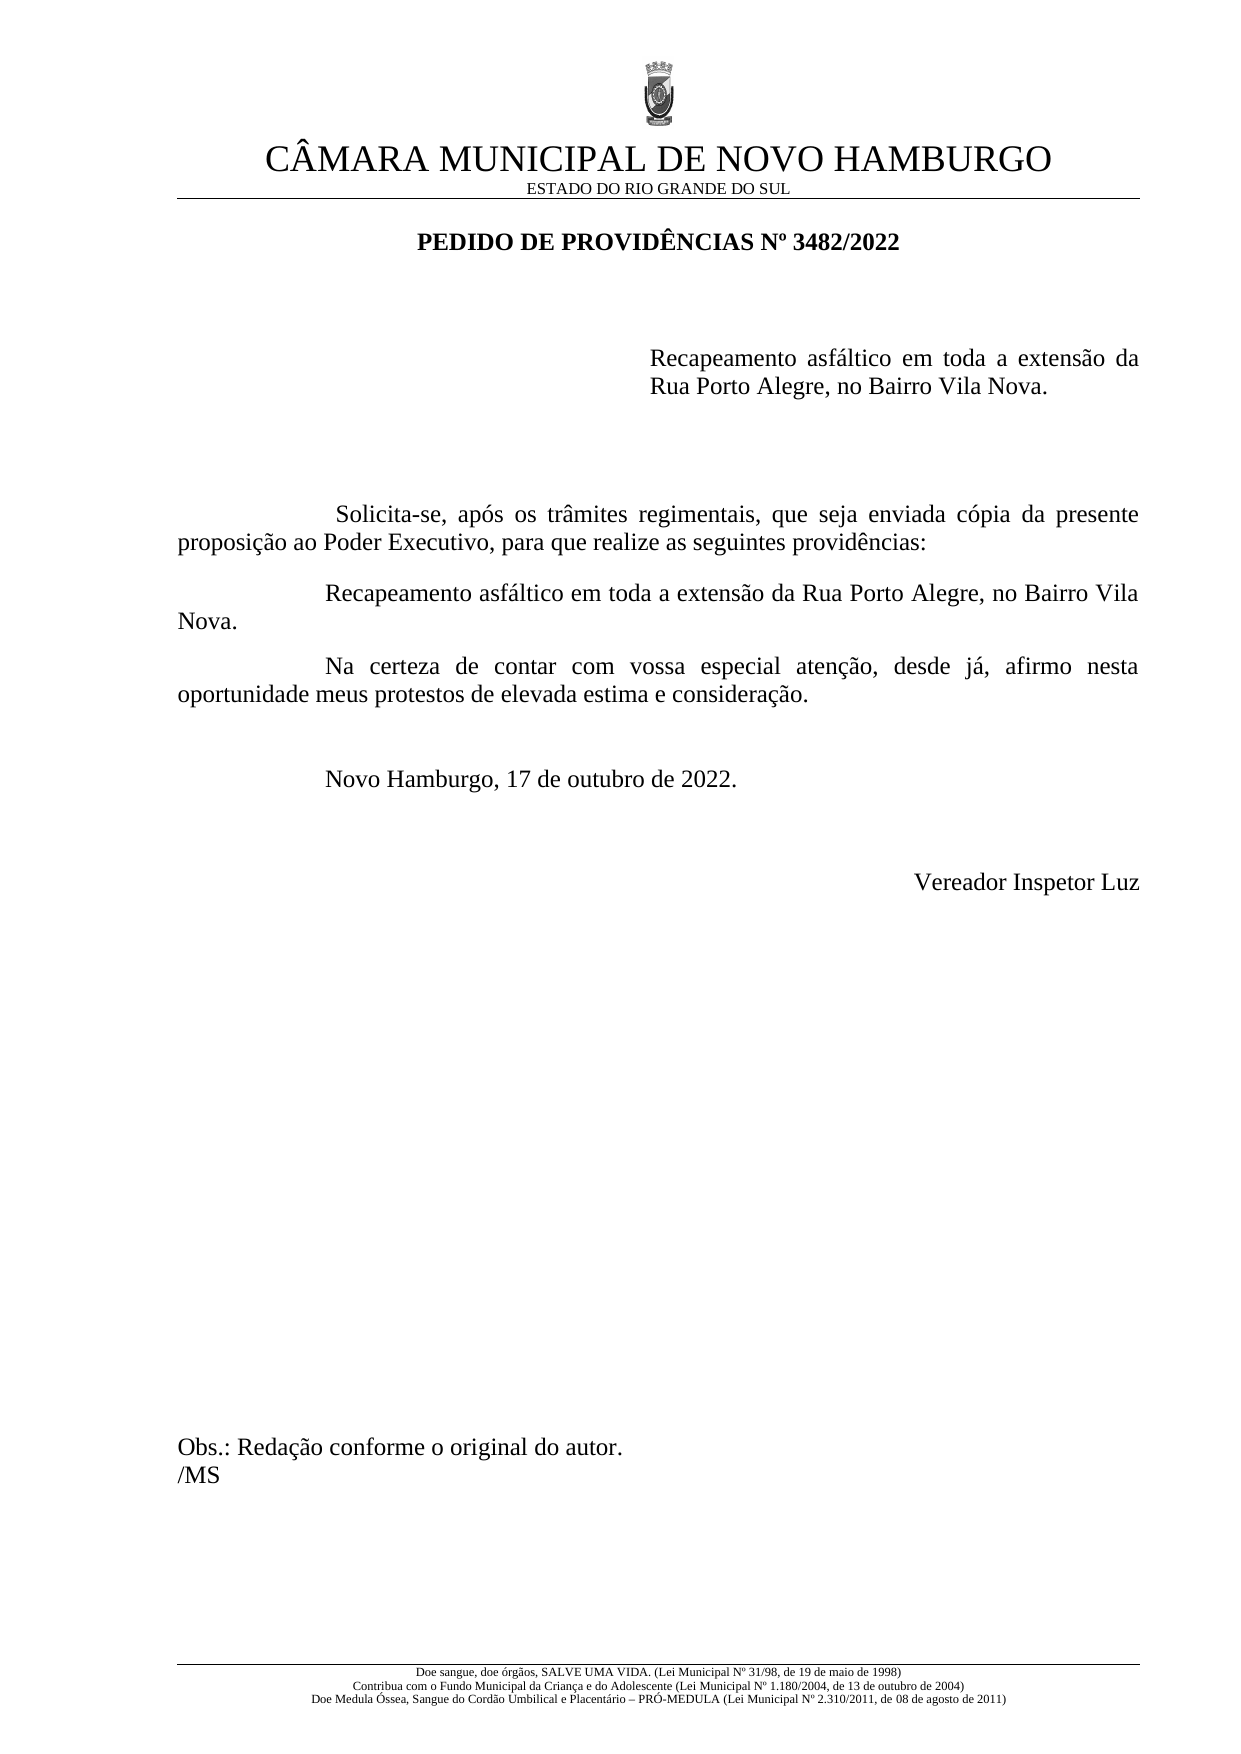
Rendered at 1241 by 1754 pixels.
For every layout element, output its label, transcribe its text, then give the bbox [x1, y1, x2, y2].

text Solicita-se, após os trâmites regimentais, que seja enviada cópia da presente proposição ao Poder Executivo, para que realize as seguintes providências: [177, 500, 1140, 556]
text Obs.: Redação conforme o original do autor. [177, 1433, 1140, 1461]
text Recapeamento asfáltico em toda a extensão da Rua Porto Alegre, no Bairro Vila Nova. [649, 344, 1140, 400]
text /MS [177, 1461, 1140, 1489]
text PEDIDO DE PROVIDÊNCIAS Nº 3482/2022 [177, 228, 1140, 256]
text Novo Hamburgo, 17 de outubro de 2022. [177, 765, 1140, 793]
text Na certeza de contar com vossa especial atenção, desde já, afirmo nesta oportunidade meus protestos de elevada estima e consideração. [177, 652, 1140, 708]
text Recapeamento asfáltico em toda a extensão da Rua Porto Alegre, no Bairro Vila Nova. [177, 579, 1140, 635]
text Vereador Inspetor Luz [177, 868, 1140, 895]
